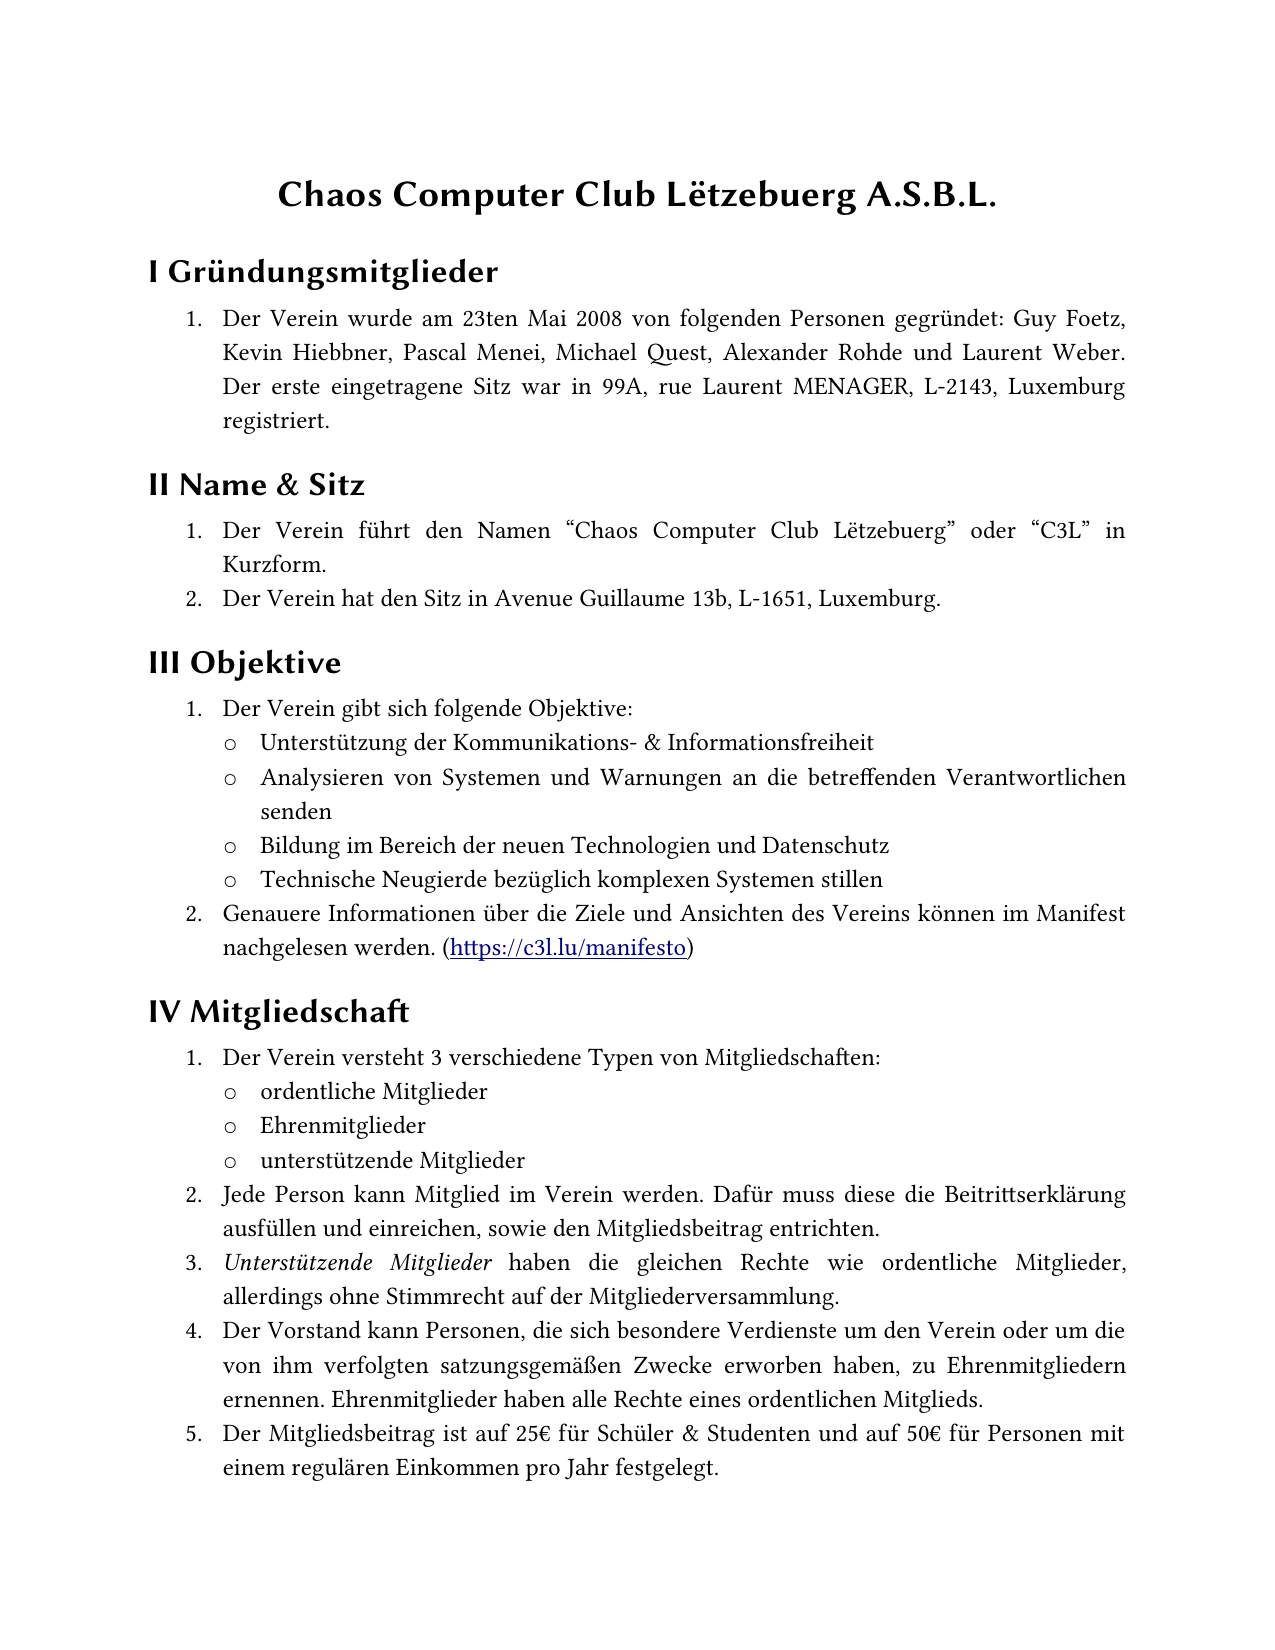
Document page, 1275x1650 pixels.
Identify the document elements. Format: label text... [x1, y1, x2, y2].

list ordentliche Mitglieder [223, 1077, 1127, 1106]
list Technische Neugierde bezüglich komplexen Systemen stillen [223, 865, 1127, 893]
list Ehrenmitglieder [223, 1112, 1127, 1140]
title Chaos Computer Club Lëtzebuerg A.S.B.L. [148, 173, 1127, 215]
list unterstützende Mitglieder [223, 1146, 1127, 1174]
list Der Verein wurde am 23ten Mai 2008 von folgenden Personen gegründet: Guy Foetz, Kevin Hiebbner, Pascal Menei, Michael Quest, Alexander Rohde und Laurent Weber. Der erste eingetragene Sitz war in 99A, rue Laurent MENAGER, L-2143, Luxemburg registriert. [185, 303, 1127, 434]
list Genauere Informationen über die Ziele und Ansichten des Vereins können im Manifest nachgelesen werden. (https://c3l.lu/manifesto) [185, 899, 1127, 962]
subtitle I Gründungsmitglieder [148, 253, 1127, 291]
list Der Verein gibt sich folgende Objektive: [185, 694, 1127, 723]
list Der Mitgliedsbeitrag ist auf 25€ für Schüler & Studenten und auf 50€ für Personen mit einem regulären Einkommen pro Jahr festgelegt. [185, 1419, 1127, 1482]
list Analysieren von Systemen und Warnungen an die betreffenden Verantwortlichen senden [223, 762, 1127, 825]
list Unterstützende Mitglieder haben die gleichen Rechte wie ordentliche Mitglieder, allerdings ohne Stimmrecht auf der Mitgliederversammlung. [185, 1248, 1127, 1311]
list Der Verein führt den Namen “Chaos Computer Club Lëtzebuerg” oder “C3L” in Kurzform. [185, 516, 1127, 579]
list Der Verein versteht 3 verschiedene Typen von Mitgliedschaften: [185, 1043, 1127, 1072]
subtitle IV Mitgliedschaft [148, 992, 1127, 1031]
subtitle III Objektive [148, 643, 1127, 682]
list Unterstützung der Kommunikations- & Informationsfreiheit [223, 728, 1127, 757]
list Der Vorstand kann Personen, die sich besondere Verdienste um den Verein oder um die von ihm verfolgten satzungsgemäßen Zwecke erworben haben, zu Ehrenmitgliedern ernennen. Ehrenmitglieder haben alle Rechte eines ordentlichen Mitglieds. [185, 1317, 1127, 1413]
list Bildung im Bereich der neuen Technologien und Datenschutz [223, 831, 1127, 859]
subtitle II Name & Sitz [148, 465, 1127, 503]
list Jede Person kann Mitglied im Verein werden. Dafür muss diese die Beitrittserklärung ausfüllen und einreichen, sowie den Mitgliedsbeitrag entrichten. [185, 1180, 1127, 1243]
list Der Verein hat den Sitz in Avenue Guillaume 13b, L-1651, Luxemburg. [185, 584, 1127, 613]
